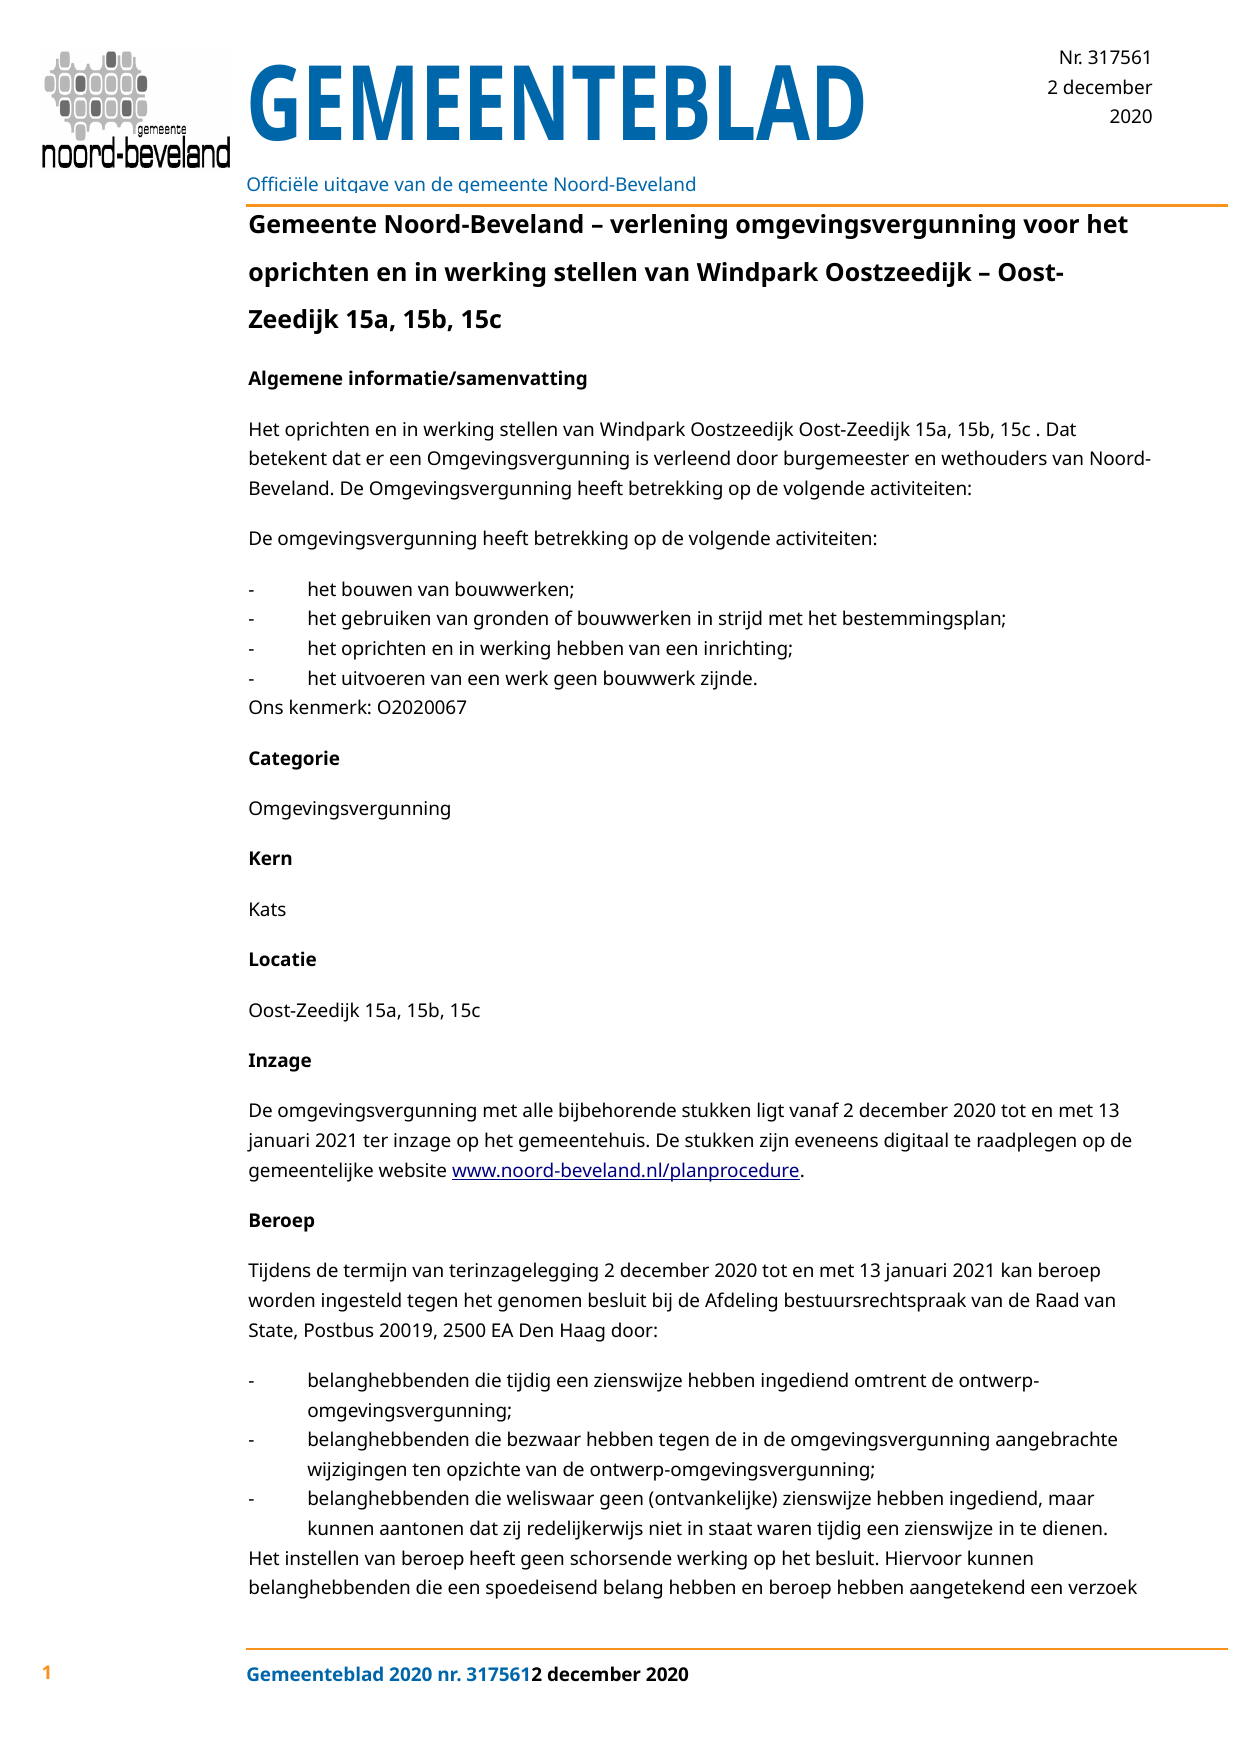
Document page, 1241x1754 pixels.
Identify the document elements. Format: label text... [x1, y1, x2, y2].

text De omgevingsvergunning met alle bijbehorende stukken ligt vanaf 2 december 2020 tot en met 13 januari 2021 ter inzage op het gemeentehuis. De stukken zijn eveneens digitaal te raadplegen op de gemeentelijke website www.noord-beveland.nl/planprocedure. [248, 1098, 1152, 1182]
text Het oprichten en in werking stellen van Windpark Oostzeedijk Oost-Zeedijk 15a, 15b, 15c . Dat betekent dat er een Omgevingsvergunning is verleend door burgemeester en wethouders van Noord-Beveland. De Omgevingsvergunning heeft betrekking op de volgende activiteiten: [248, 416, 1152, 501]
text Oost-Zeedijk 15a, 15b, 15c [248, 997, 1152, 1022]
list het bouwen van bouwwerken; [248, 576, 1152, 602]
text Omgevingsvergunning [248, 795, 1152, 821]
text Beroep [248, 1207, 1152, 1233]
text Algemene informatie/samenvatting [248, 366, 1152, 391]
text Gemeente Noord-Beveland – verlening omgevingsvergunning voor het oprichten en in werking stellen van Windpark Oostzeedijk – Oost-Zeedijk 15a, 15b, 15c [248, 207, 1152, 336]
list belanghebbenden die tijdig een zienswijze hebben ingediend omtrent de ontwerp-omgevingsvergunning; [248, 1367, 1152, 1422]
text Inzage [248, 1047, 1152, 1073]
text Ons kenmerk: O2020067 [248, 694, 1152, 720]
list belanghebbenden die weliswaar geen (ontvankelijke) zienswijze hebben ingediend, maar kunnen aantonen dat zij redelijkerwijs niet in staat waren tijdig een zienswijze in te dienen. [248, 1486, 1152, 1541]
text Tijdens de termijn van terinzagelegging 2 december 2020 tot en met 13 januari 2021 kan beroep worden ingesteld tegen het genomen besluit bij de Afdeling bestuursrechtspraak van de Raad van State, Postbus 20019, 2500 EA Den Haag door: [248, 1258, 1152, 1342]
list belanghebbenden die bezwaar hebben tegen de in de omgevingsvergunning aangebrachte wijzigingen ten opzichte van de ontwerp-omgevingsvergunning; [248, 1426, 1152, 1482]
list het gebruiken van gronden of bouwwerken in strijd met het bestemmingsplan; [248, 606, 1152, 631]
text Kats [248, 896, 1152, 922]
list het uitvoeren van een werk geen bouwwerk zijnde. [248, 665, 1152, 690]
picture [41, 47, 231, 172]
text Het instellen van beroep heeft geen schorsende werking op het besluit. Hiervoor kunnen belanghebbenden die een spoedeisend belang hebben en beroep hebben aangetekend een verzoek [248, 1545, 1152, 1600]
text Categorie [248, 745, 1152, 770]
text Locatie [248, 946, 1152, 972]
text Kern [248, 846, 1152, 871]
text De omgevingsvergunning heeft betrekking op de volgende activiteiten: [248, 526, 1152, 551]
list het oprichten en in werking hebben van een inrichting; [248, 635, 1152, 661]
